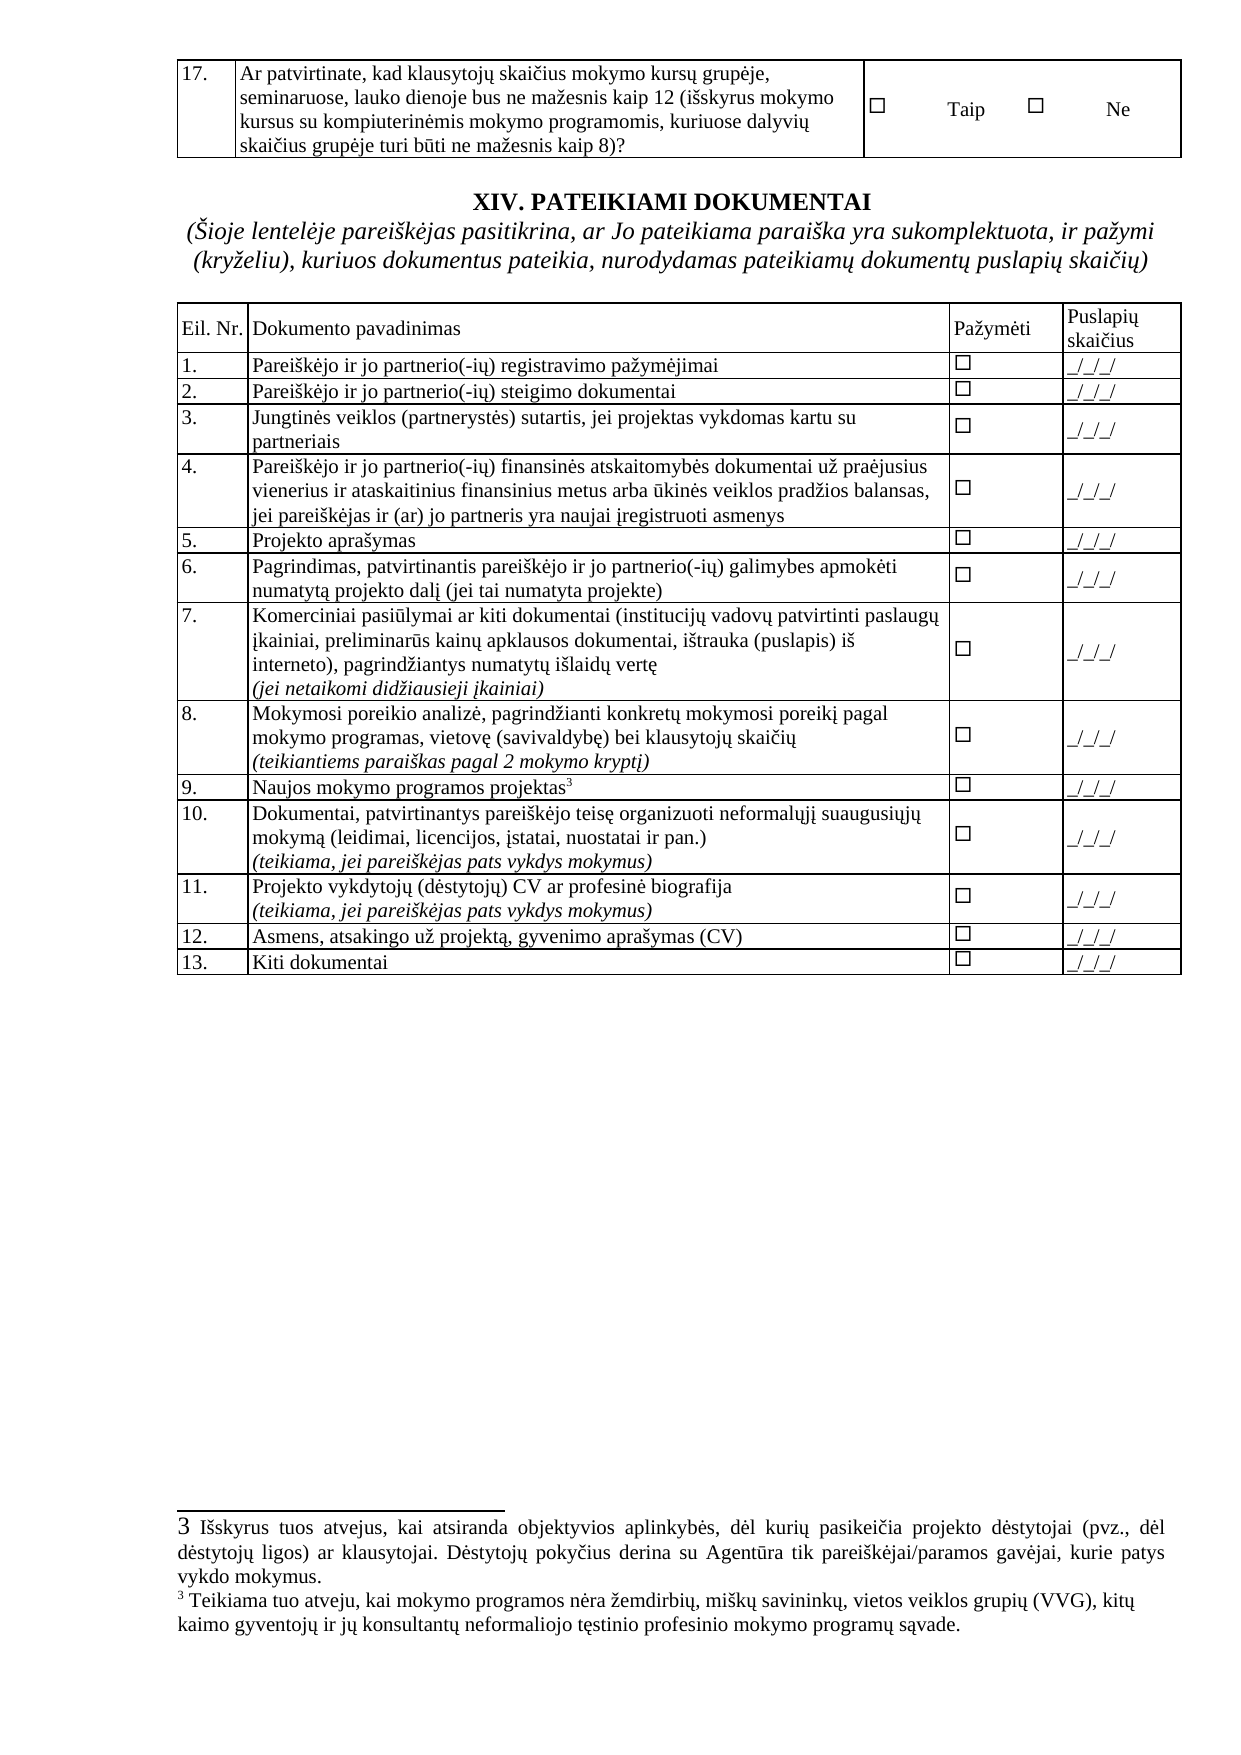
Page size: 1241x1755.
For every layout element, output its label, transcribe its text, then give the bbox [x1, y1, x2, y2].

text (Šioje lentelėje pareiškėjas pasitikrina, ar Jo pateikiama paraiška yra sukomplektuota, ir pažymi (kryželiu), kuriuos dokumentus pateikia, nurodydamas pateikiamų dokumentų puslapių skaičių) [177, 216, 1166, 273]
table_cell  [950, 379, 1062, 403]
table_cell  [950, 603, 1062, 700]
table_cell _/_/_/ [1064, 528, 1180, 552]
table_cell  [1022, 61, 1102, 157]
table_cell _/_/_/ [1064, 405, 1180, 453]
table_cell 3. [178, 405, 247, 453]
table_cell 4. [178, 455, 247, 527]
table_cell 10. [178, 801, 247, 873]
table_cell _/_/_/ [1064, 455, 1180, 527]
table_cell  [950, 455, 1062, 527]
table_cell 6. [178, 554, 247, 602]
table_cell _/_/_/ [1064, 801, 1180, 873]
table_cell 7. [178, 603, 247, 700]
table_cell  [950, 353, 1062, 377]
table_cell _/_/_/ [1064, 950, 1180, 974]
table_cell 11. [178, 875, 247, 922]
table_cell  [950, 405, 1062, 453]
table_cell _/_/_/ [1064, 554, 1180, 602]
table_cell  [950, 924, 1062, 948]
text XIV. PATEIKIAMI DOKUMENTAI [177, 187, 1166, 216]
table_header Eil. Nr. [178, 304, 247, 352]
table_cell 8. [178, 701, 247, 773]
table_cell  [950, 875, 1062, 922]
table_cell Taip [943, 61, 1022, 157]
table_cell _/_/_/ [1064, 603, 1180, 700]
table_cell 17. [178, 61, 235, 157]
table_header Pažymėti [950, 304, 1062, 352]
table_cell  [950, 701, 1062, 773]
table_cell  [865, 61, 943, 157]
table_cell _/_/_/ [1064, 701, 1180, 773]
table_cell _/_/_/ [1064, 353, 1180, 377]
table_header Dokumento pavadinimas [249, 304, 949, 352]
table_cell Ne [1102, 61, 1180, 157]
table_cell _/_/_/ [1064, 924, 1180, 948]
table_cell _/_/_/ [1064, 379, 1180, 403]
table_cell  [950, 554, 1062, 602]
table_cell  [950, 528, 1062, 552]
table_cell _/_/_/ [1064, 775, 1180, 799]
table_cell  [950, 950, 1062, 974]
table_cell _/_/_/ [1064, 875, 1180, 922]
table_cell  [950, 775, 1062, 799]
table_cell  [950, 801, 1062, 873]
